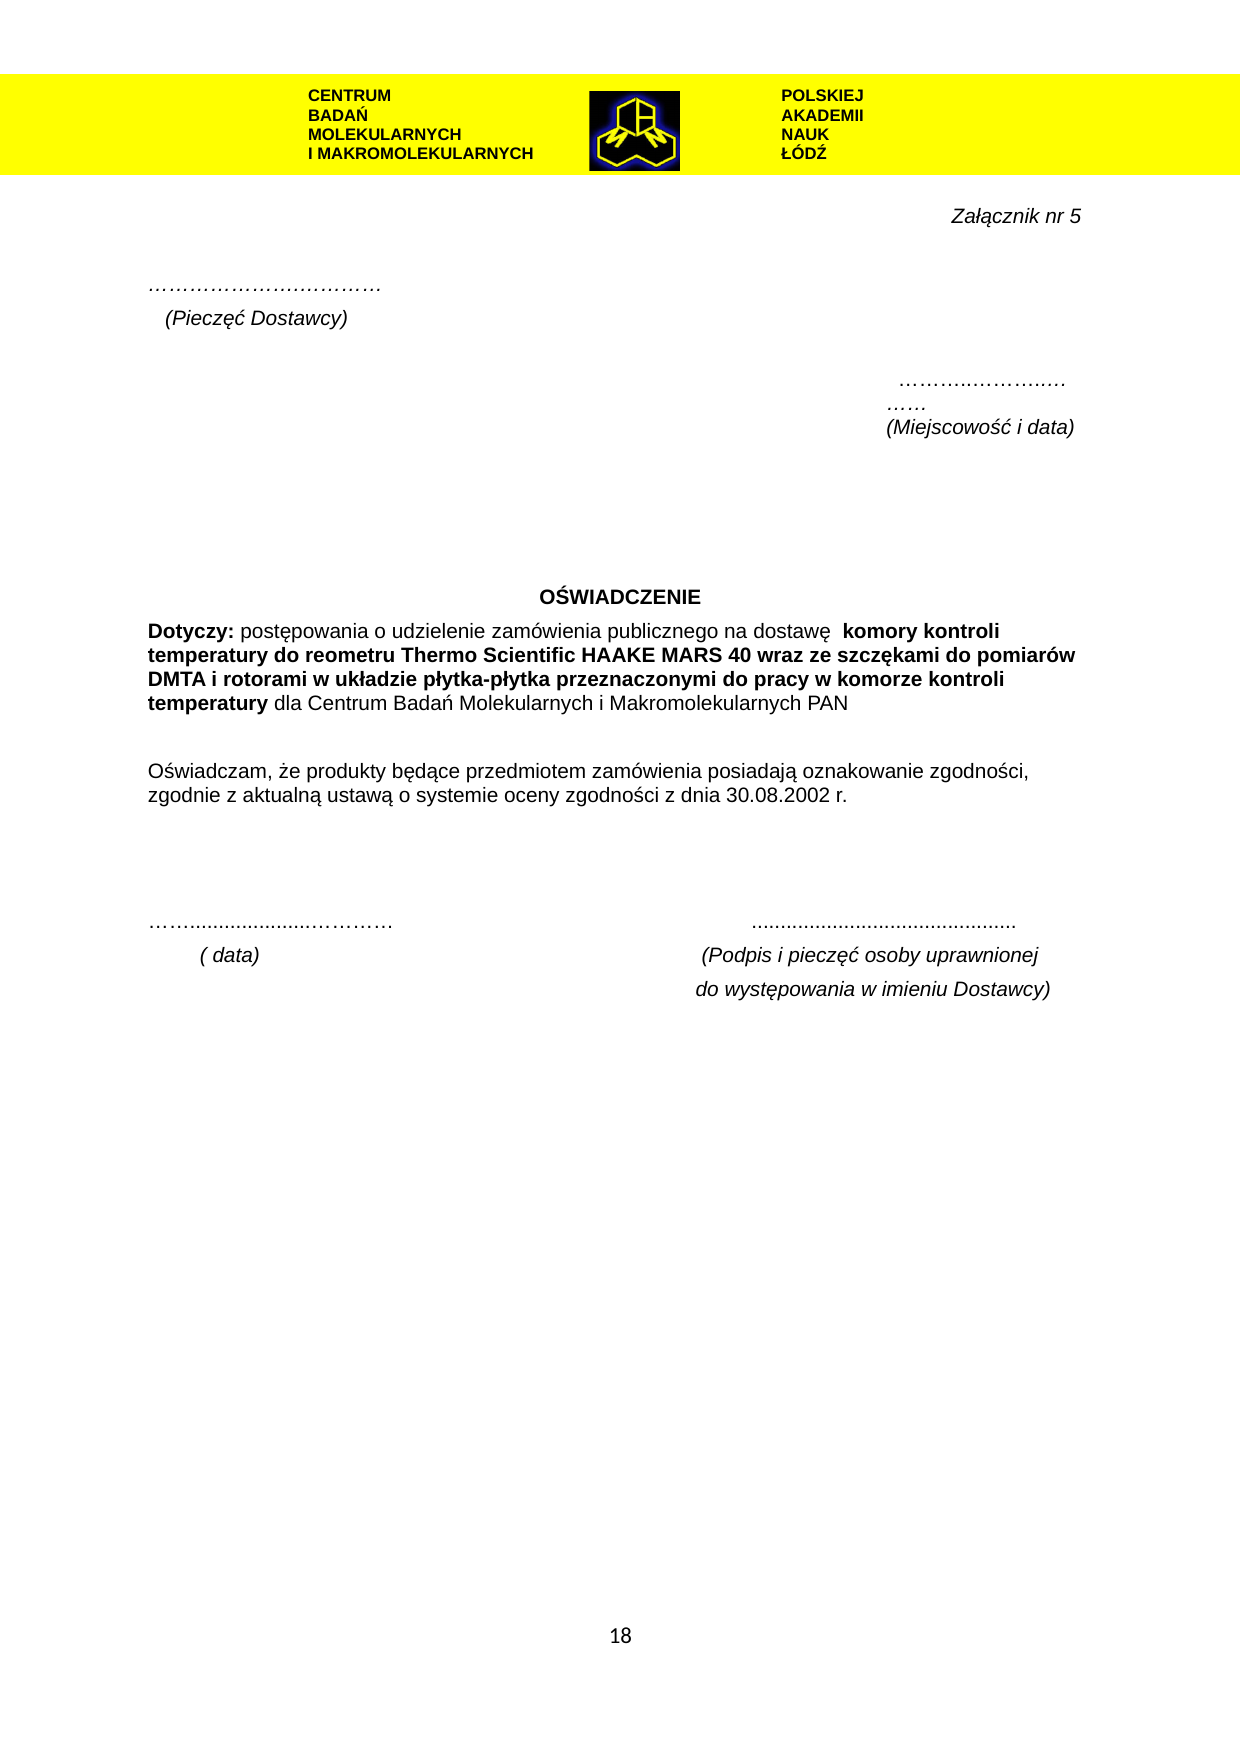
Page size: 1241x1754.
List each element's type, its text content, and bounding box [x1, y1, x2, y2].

text …….....................………… .............................................. [148, 884, 1093, 932]
picture [595, 91, 684, 173]
text Dotyczy: postępowania o udzielenie zamówienia publicznego na dostawę komory kontroli temperatury do reometru Thermo Scientific HAAKE MARS 40 wraz ze szczękami do pomiarów DMTA i rotorami w układzie płytka-płytka przeznaczonymi do pracy w komorze kontroli temperatury dla Centrum Badań Molekularnych i Makromolekularnych PAN [148, 619, 1093, 715]
text ………………….………… [148, 271, 1093, 295]
text Oświadczam, że produkty będące przedmiotem zamówienia posiadają oznakowanie zgodności, zgodnie z aktualną ustawą o systemie oceny zgodności z dnia 30.08.2002 r. [148, 759, 1093, 807]
text ………..……….….…… (Miejscowość i data) [162, 339, 1093, 439]
text do występowania w imieniu Dostawcy) [148, 976, 1093, 1000]
text ( data) (Podpis i pieczęć osoby uprawnionej [148, 942, 1093, 966]
text Załącznik nr 5 [148, 203, 1093, 227]
text OŚWIADCZENIE [148, 585, 1093, 609]
text (Pieczęć Dostawcy) [148, 305, 1093, 329]
